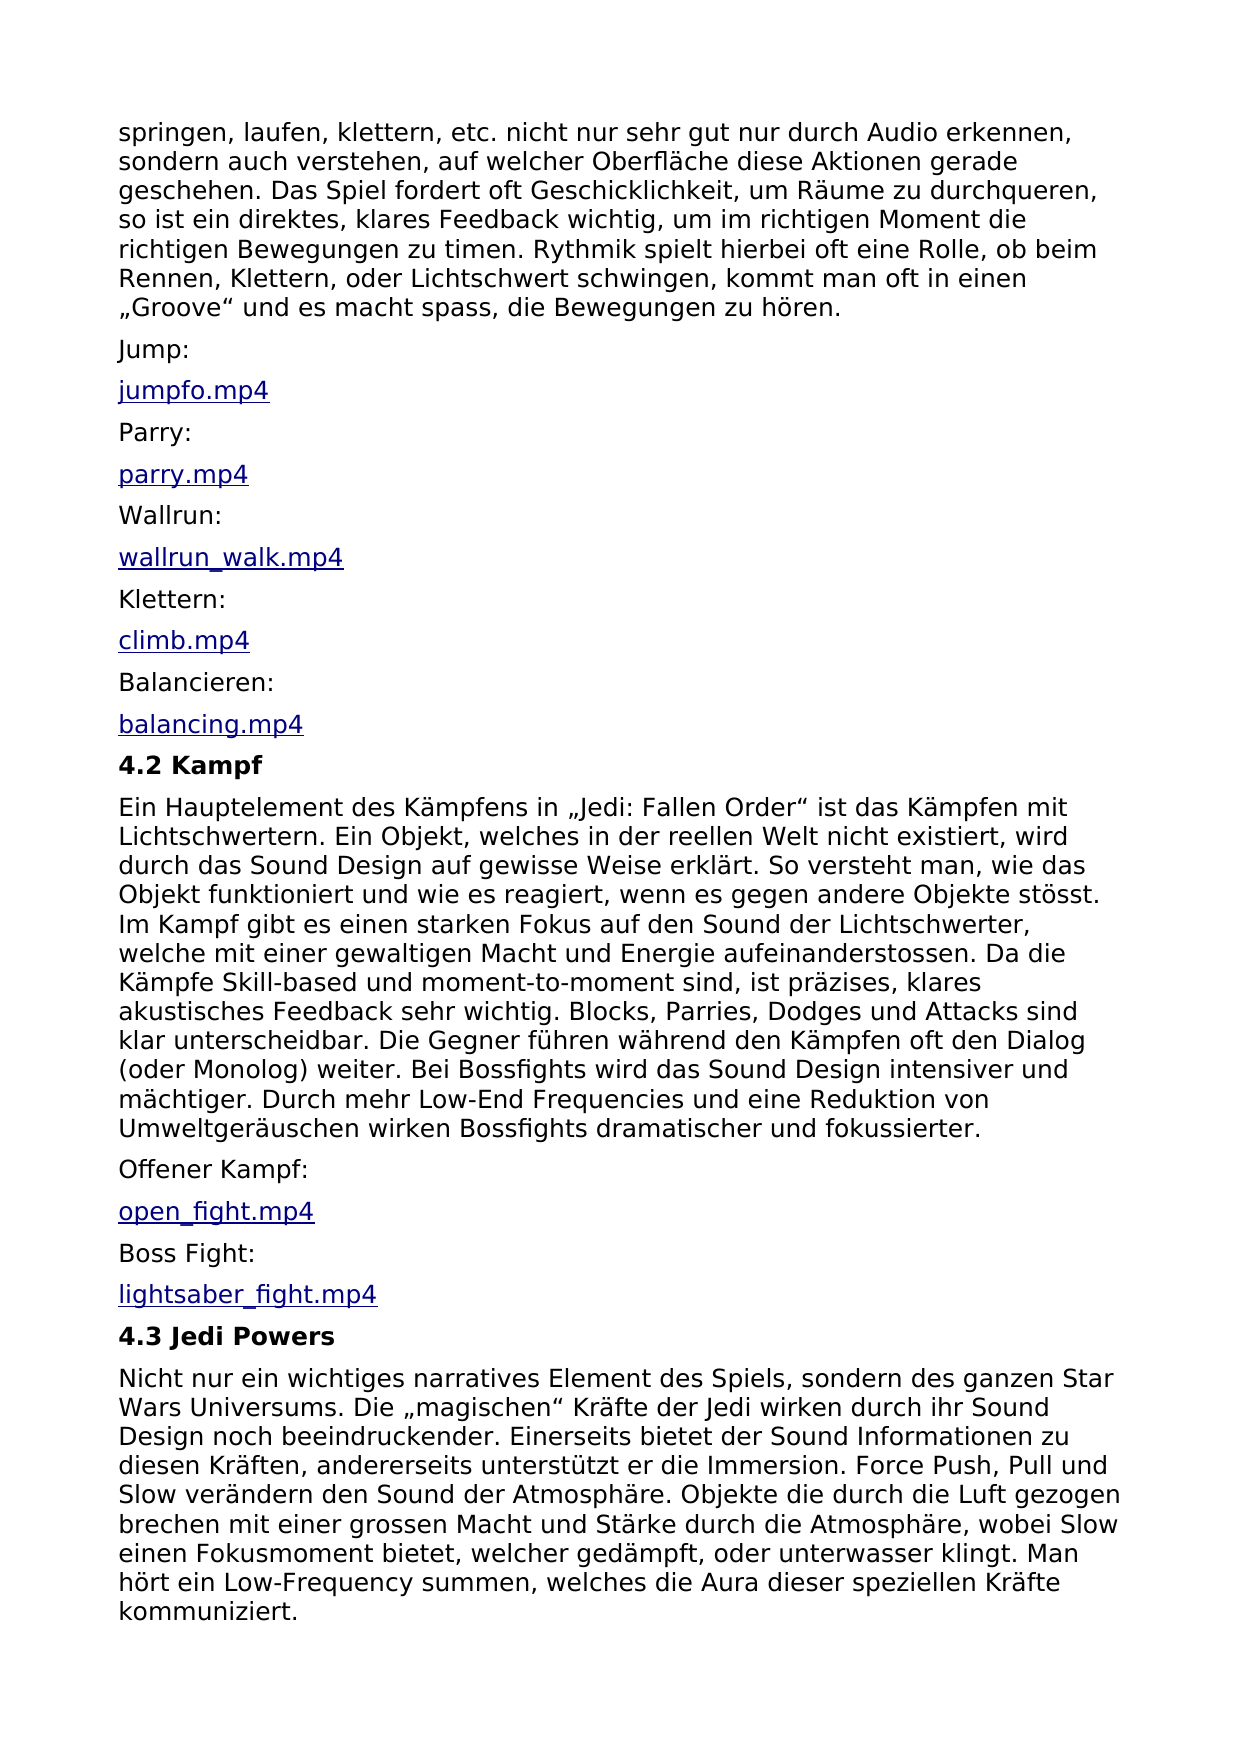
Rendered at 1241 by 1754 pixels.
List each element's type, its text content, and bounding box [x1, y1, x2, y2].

text Parry: [118, 418, 1122, 447]
text Offener Kampf: [118, 1156, 1122, 1185]
text Boss Fight: [118, 1239, 1122, 1268]
text Balancieren: [118, 668, 1122, 697]
text Wallrun: [118, 501, 1122, 531]
text balancing.mp4 [118, 710, 1122, 739]
text wallrun_walk.mp4 [118, 543, 1122, 572]
text springen, laufen, klettern, etc. nicht nur sehr gut nur durch Audio erkennen, sondern auch verstehen, auf welcher Oberfläche diese Aktionen gerade geschehen. Das Spiel fordert oft Geschicklichkeit, um Räume zu durchqueren, so ist ein direktes, klares Feedback wichtig, um im richtigen Moment die richtigen Bewegungen zu timen. Rythmik spielt hierbei oft eine Rolle, ob beim Rennen, Klettern, oder Lichtschwert schwingen, kommt man oft in einen „Groove“ und es macht spass, die Bewegungen zu hören. [118, 118, 1122, 322]
text open_fight.mp4 [118, 1197, 1122, 1226]
text Klettern: [118, 585, 1122, 614]
text Ein Hauptelement des Kämpfens in „Jedi: Fallen Order“ ist das Kämpfen mit Lichtschwertern. Ein Objekt, welches in der reellen Welt nicht existiert, wird durch das Sound Design auf gewisse Weise erklärt. So versteht man, wie das Objekt funktioniert und wie es reagiert, wenn es gegen andere Objekte stösst. Im Kampf gibt es einen starken Fokus auf den Sound der Lichtschwerter, welche mit einer gewaltigen Macht und Energie aufeinanderstossen. Da die Kämpfe Skill-based und moment-to-moment sind, ist präzises, klares akustisches Feedback sehr wichtig. Blocks, Parries, Dodges und Attacks sind klar unterscheidbar. Die Gegner führen während den Kämpfen oft den Dialog (oder Monolog) weiter. Bei Bossfights wird das Sound Design intensiver und mächtiger. Durch mehr Low-End Frequencies und eine Reduktion von Umweltgeräuschen wirken Bossfights dramatischer und fokussierter. [118, 793, 1122, 1143]
text 4.3 Jedi Powers [118, 1322, 1122, 1351]
text Jump: [118, 335, 1122, 364]
text Nicht nur ein wichtiges narratives Element des Spiels, sondern des ganzen Star Wars Universums. Die „magischen“ Kräfte der Jedi wirken durch ihr Sound Design noch beeindruckender. Einerseits bietet der Sound Informationen zu diesen Kräften, andererseits unterstützt er die Immersion. Force Push, Pull und Slow verändern den Sound der Atmosphäre. Objekte die durch die Luft gezogen brechen mit einer grossen Macht und Stärke durch die Atmosphäre, wobei Slow einen Fokusmoment bietet, welcher gedämpft, oder unterwasser klingt. Man hört ein Low-Frequency summen, welches die Aura dieser speziellen Kräfte kommuniziert. [118, 1364, 1122, 1626]
text lightsaber_fight.mp4 [118, 1281, 1122, 1310]
text climb.mp4 [118, 626, 1122, 656]
text jumpfo.mp4 [118, 376, 1122, 406]
text parry.mp4 [118, 460, 1122, 489]
text 4.2 Kampf [118, 751, 1122, 781]
